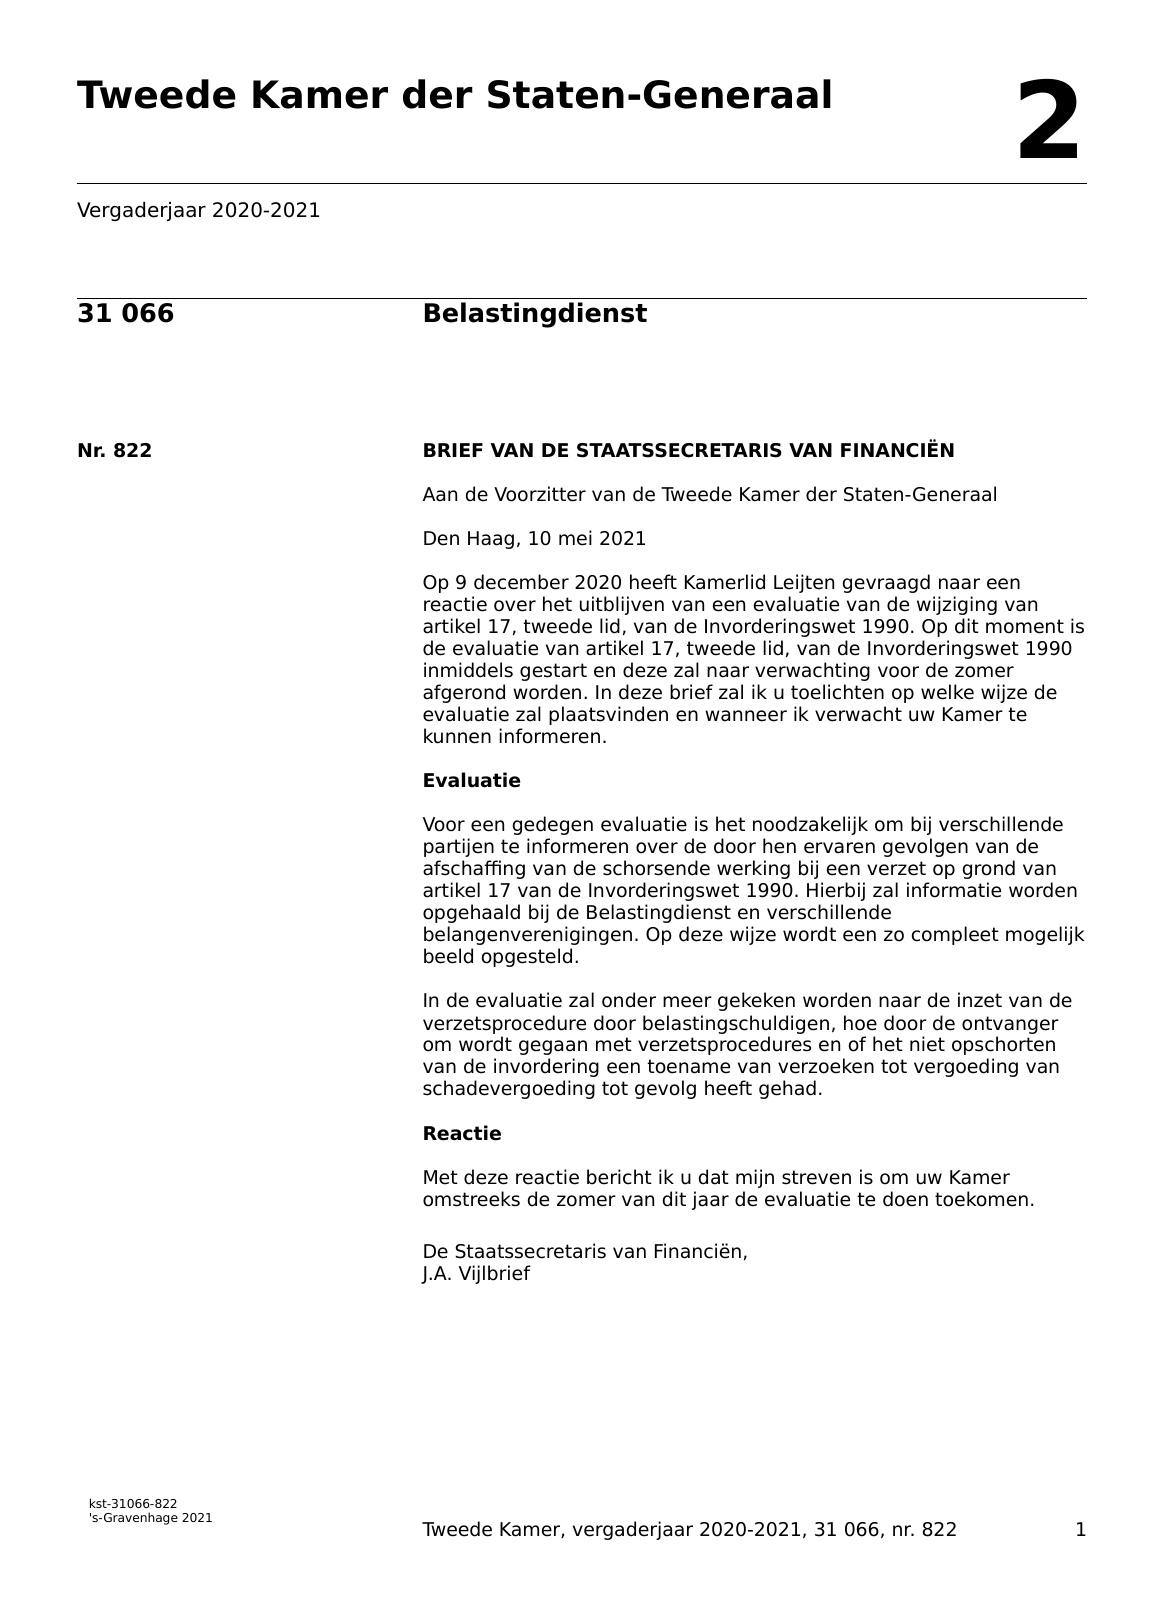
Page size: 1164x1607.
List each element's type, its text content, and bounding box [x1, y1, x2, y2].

subtitle 31 066 Belastingdienst [77, 299, 1087, 329]
text Den Haag, 10 mei 2021 [422, 528, 1087, 550]
table_header Tweede Kamer der Staten-Generaal [77, 59, 886, 183]
text De Staatssecretaris van Financiën, J.A. Vijlbrief [422, 1241, 1087, 1284]
table_header 2 [886, 59, 1087, 183]
text Voor een gedegen evaluatie is het noodzakelijk om bij verschillende partijen te informeren over de door hen ervaren gevolgen van de afschaffing van de schorsende werking bij een verzet op grond van artikel 17 van de Invorderingswet 1990. Hierbij zal informatie worden opgehaald bij de Belastingdienst en verschillende belangenverenigingen. Op deze wijze wordt een zo compleet mogelijk beeld opgesteld. [422, 814, 1087, 968]
text Aan de Voorzitter van de Tweede Kamer der Staten-Generaal [422, 484, 1087, 506]
subtitle Nr. 822 BRIEF VAN DE STAATSSECRETARIS VAN FINANCIËN [77, 440, 1087, 462]
text In de evaluatie zal onder meer gekeken worden naar de inzet van de verzetsprocedure door belastingschuldigen, hoe door de ontvanger om wordt gegaan met verzetsprocedures en of het niet opschorten van de invordering een toename van verzoeken tot vergoeding van schadevergoeding tot gevolg heeft gehad. [422, 990, 1087, 1100]
text kst-31066-822 [88, 1497, 323, 1511]
subtitle Reactie [422, 1122, 1087, 1144]
text Op 9 december 2020 heeft Kamerlid Leijten gevraagd naar een reactie over het uitblijven van een evaluatie van de wijziging van artikel 17, tweede lid, van de Invorderingswet 1990. Op dit moment is de evaluatie van artikel 17, tweede lid, van de Invorderingswet 1990 inmiddels gestart en deze zal naar verwachting voor de zomer afgerond worden. In deze brief zal ik u toelichten op welke wijze de evaluatie zal plaatsvinden en wanneer ik verwacht uw Kamer te kunnen informeren. [422, 572, 1087, 748]
subtitle Evaluatie [422, 770, 1087, 792]
text 's-Gravenhage 2021 [88, 1511, 323, 1525]
table_cell Vergaderjaar 2020-2021 [77, 184, 1087, 298]
text Met deze reactie bericht ik u dat mijn streven is om uw Kamer omstreeks de zomer van dit jaar de evaluatie te doen toekomen. [422, 1167, 1087, 1211]
